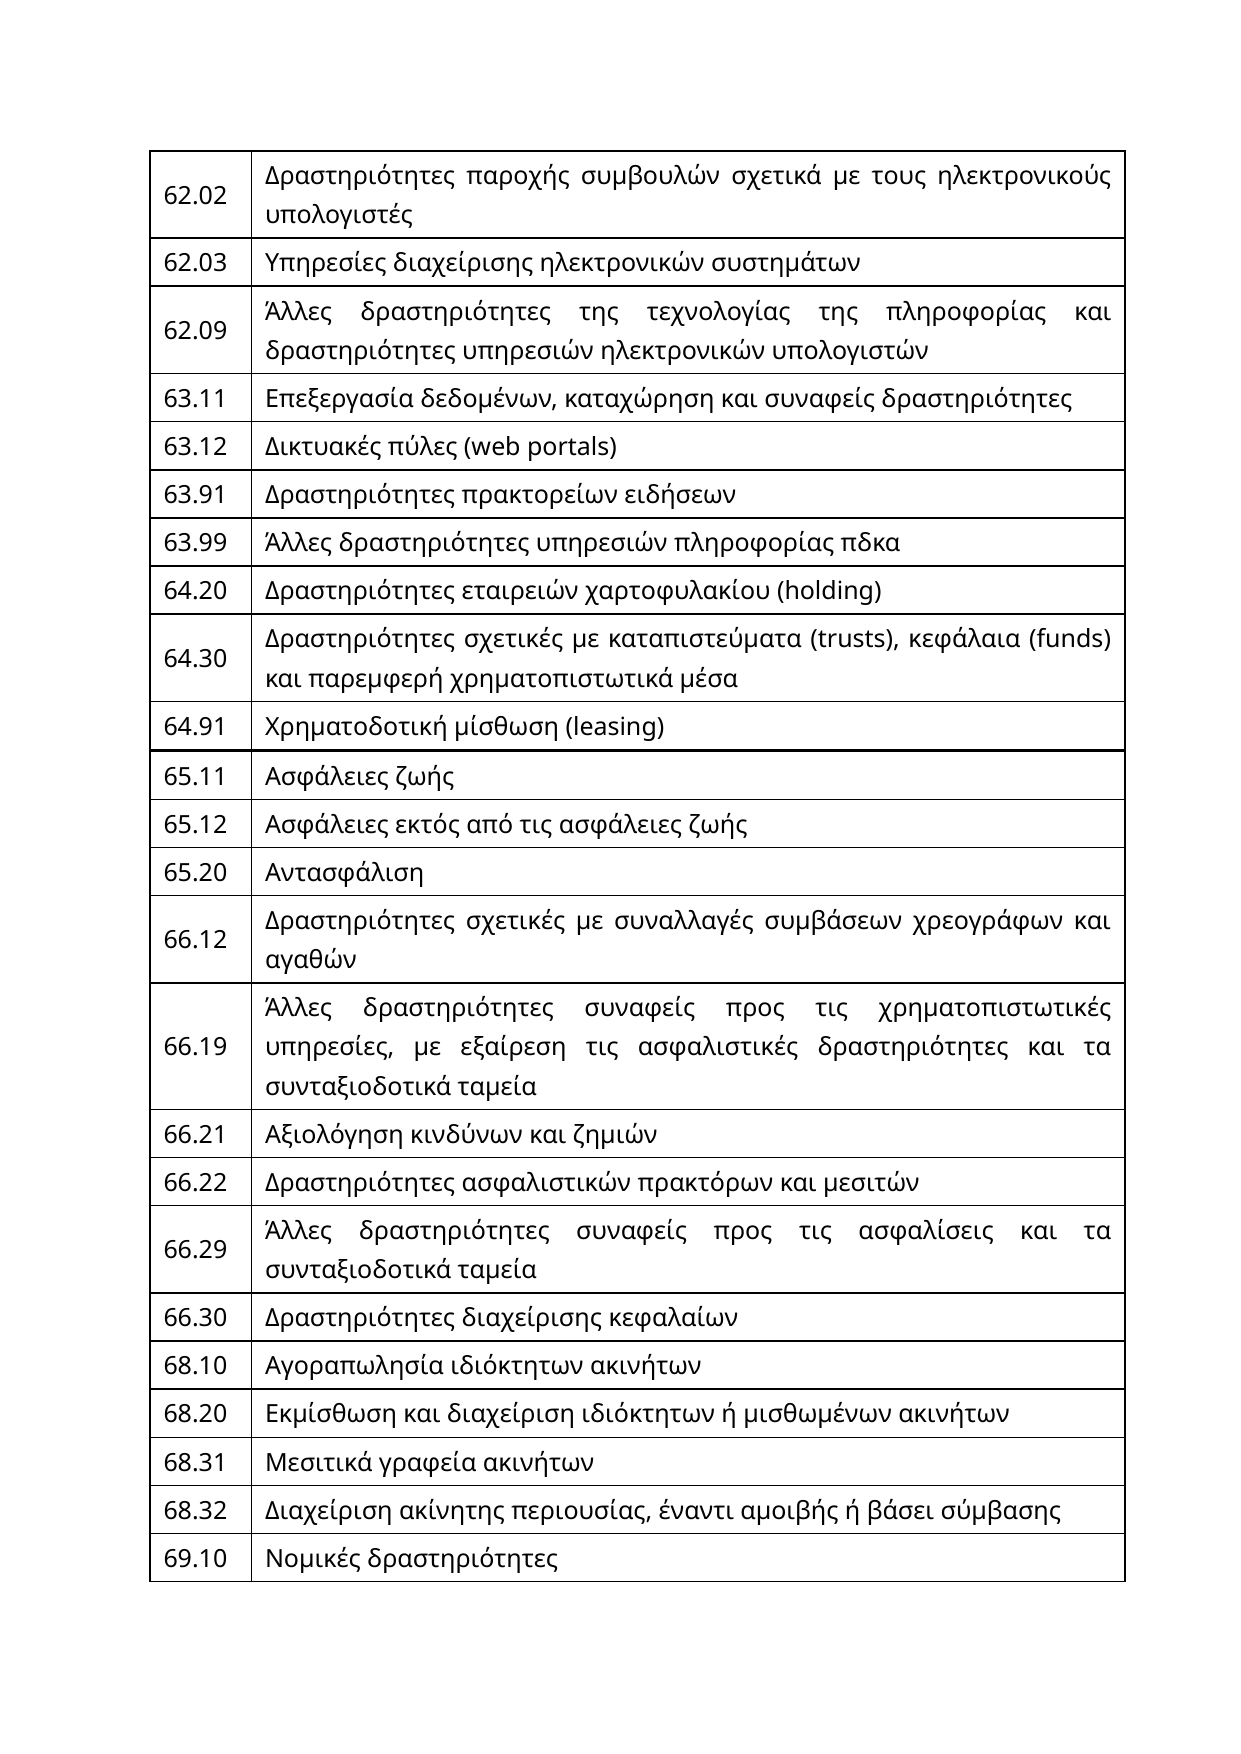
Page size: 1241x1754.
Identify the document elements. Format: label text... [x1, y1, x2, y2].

table_cell Άλλες δραστηριότητες συναφείς προς τις χρηματοπιστωτικές υπηρεσίες, με εξαίρεση τις ασφαλιστικές δραστηριότητες και τα συνταξιοδοτικά ταμεία [252, 984, 1124, 1108]
table_cell Δραστηριότητες παροχής συμβουλών σχετικά με τους ηλεκτρονικούς υπολογιστές [252, 152, 1124, 237]
table_cell 68.32 [151, 1486, 251, 1533]
table_cell Διαχείριση ακίνητης περιουσίας, έναντι αμοιβής ή βάσει σύμβασης [252, 1486, 1124, 1533]
table_cell 66.21 [151, 1110, 251, 1157]
table_cell Δραστηριότητες σχετικές με συναλλαγές συμβάσεων χρεογράφων και αγαθών [252, 896, 1124, 982]
table_cell Αντασφάλιση [252, 848, 1124, 895]
table_cell Επεξεργασία δεδομένων, καταχώρηση και συναφείς δραστηριότητες [252, 374, 1124, 421]
table_cell Υπηρεσίες διαχείρισης ηλεκτρονικών συστημάτων [252, 239, 1124, 285]
table_cell 68.20 [151, 1390, 251, 1436]
table_cell 65.20 [151, 848, 251, 895]
table_cell Δραστηριότητες σχετικές με καταπιστεύματα (trusts), κεφάλαια (funds) και παρεμφερή χρηματοπιστωτικά μέσα [252, 615, 1124, 701]
table_cell 65.12 [151, 800, 251, 847]
table_header Ασφάλειες ζωής [252, 752, 1124, 798]
table_cell 63.12 [151, 422, 251, 469]
table_cell 63.91 [151, 471, 251, 517]
table_cell Δικτυακές πύλες (web portals) [252, 422, 1124, 469]
table_cell Εκμίσθωση και διαχείριση ιδιόκτητων ή μισθωμένων ακινήτων [252, 1390, 1124, 1436]
table_cell Δραστηριότητες διαχείρισης κεφαλαίων [252, 1294, 1124, 1340]
table_cell 62.02 [151, 152, 251, 237]
table_cell Άλλες δραστηριότητες της τεχνολογίας της πληροφορίας και δραστηριότητες υπηρεσιών ηλεκτρονικών υπολογιστών [252, 287, 1124, 373]
table_cell Χρηματοδοτική μίσθωση (leasing) [252, 702, 1124, 749]
table_cell 68.10 [151, 1342, 251, 1388]
table_cell 66.30 [151, 1294, 251, 1340]
table_cell 62.03 [151, 239, 251, 285]
table_header 65.11 [151, 752, 251, 798]
table_cell Άλλες δραστηριότητες συναφείς προς τις ασφαλίσεις και τα συνταξιοδοτικά ταμεία [252, 1206, 1124, 1292]
table_cell 66.12 [151, 896, 251, 982]
table_cell 66.19 [151, 984, 251, 1108]
table_cell 66.22 [151, 1158, 251, 1205]
table_cell 64.30 [151, 615, 251, 701]
table_cell 69.10 [151, 1534, 251, 1581]
table_cell 63.11 [151, 374, 251, 421]
table_cell 63.99 [151, 519, 251, 565]
table_cell 62.09 [151, 287, 251, 373]
table_cell Αγοραπωλησία ιδιόκτητων ακινήτων [252, 1342, 1124, 1388]
table_cell Δραστηριότητες εταιρειών χαρτοφυλακίου (holding) [252, 567, 1124, 613]
table_cell 64.20 [151, 567, 251, 613]
table_cell Ασφάλειες εκτός από τις ασφάλειες ζωής [252, 800, 1124, 847]
table_cell Νομικές δραστηριότητες [252, 1534, 1124, 1581]
table_cell 68.31 [151, 1438, 251, 1484]
table_cell Άλλες δραστηριότητες υπηρεσιών πληροφορίας πδκα [252, 519, 1124, 565]
table_cell Αξιολόγηση κινδύνων και ζημιών [252, 1110, 1124, 1157]
table_cell Δραστηριότητες πρακτορείων ειδήσεων [252, 471, 1124, 517]
table_cell 66.29 [151, 1206, 251, 1292]
table_cell Δραστηριότητες ασφαλιστικών πρακτόρων και μεσιτών [252, 1158, 1124, 1205]
table_cell Μεσιτικά γραφεία ακινήτων [252, 1438, 1124, 1484]
table_cell 64.91 [151, 702, 251, 749]
